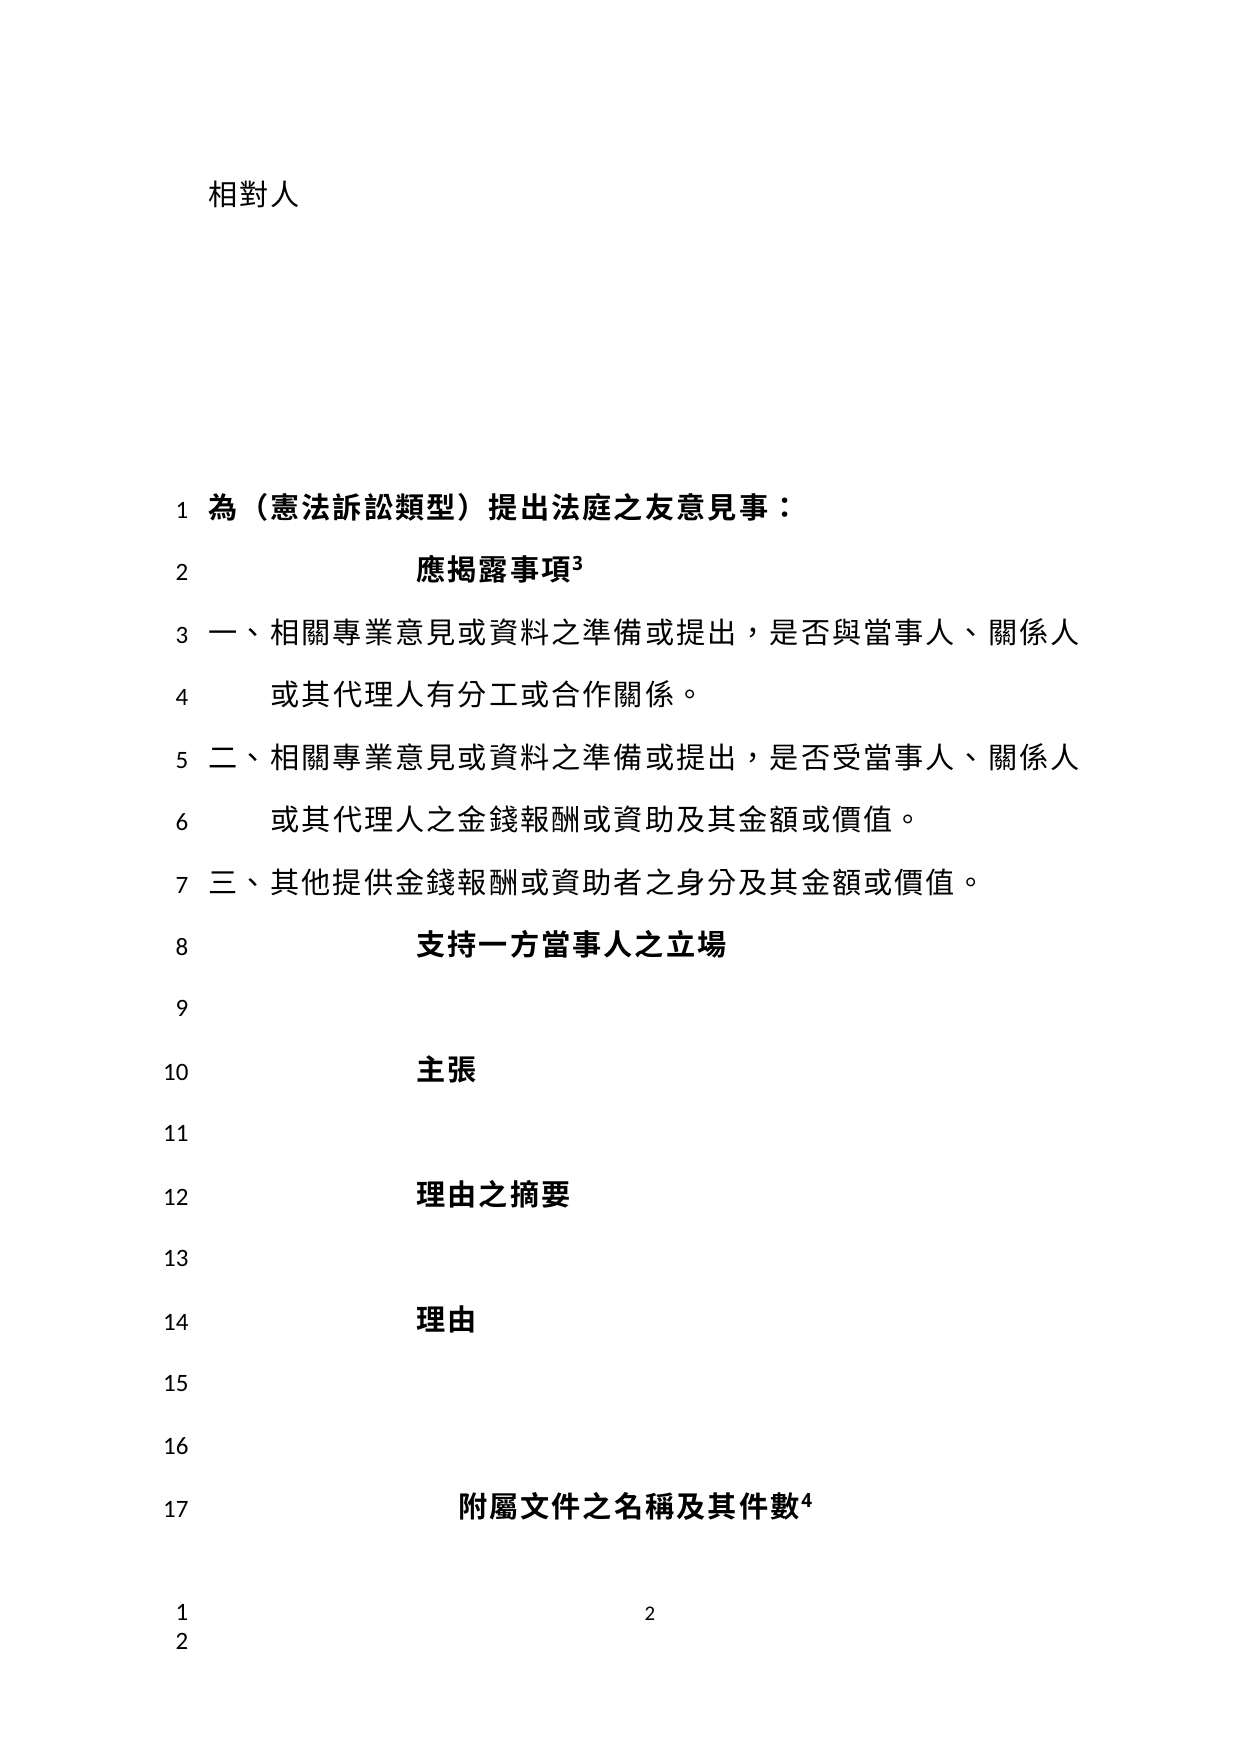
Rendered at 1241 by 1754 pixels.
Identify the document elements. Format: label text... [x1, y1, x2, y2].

text 附屬文件之名稱及其件數 [207, 1464, 1092, 1526]
text 為（憲法訴訟類型）提出法庭之友意見事： [207, 464, 1092, 526]
text 理由之摘要 [207, 1151, 1092, 1214]
text 支持一方當事人之立場 [207, 901, 1092, 964]
text 三、其他提供金錢報酬或資助者之身分及其金額或價值。 [207, 839, 1092, 901]
text 主張 [207, 1026, 1092, 1089]
text 二、相關專業意見或資料之準備或提出，是否受當事人、關係人或其代理人之金錢報酬或資助及其金額或價值。 [207, 714, 1092, 839]
text 應揭露事項 [207, 526, 1092, 589]
text 理由 [207, 1276, 1092, 1339]
text 相對人 [207, 151, 1092, 214]
text 一、相關專業意見或資料之準備或提出，是否與當事人、關係人或其代理人有分工或合作關係。 [207, 589, 1092, 714]
